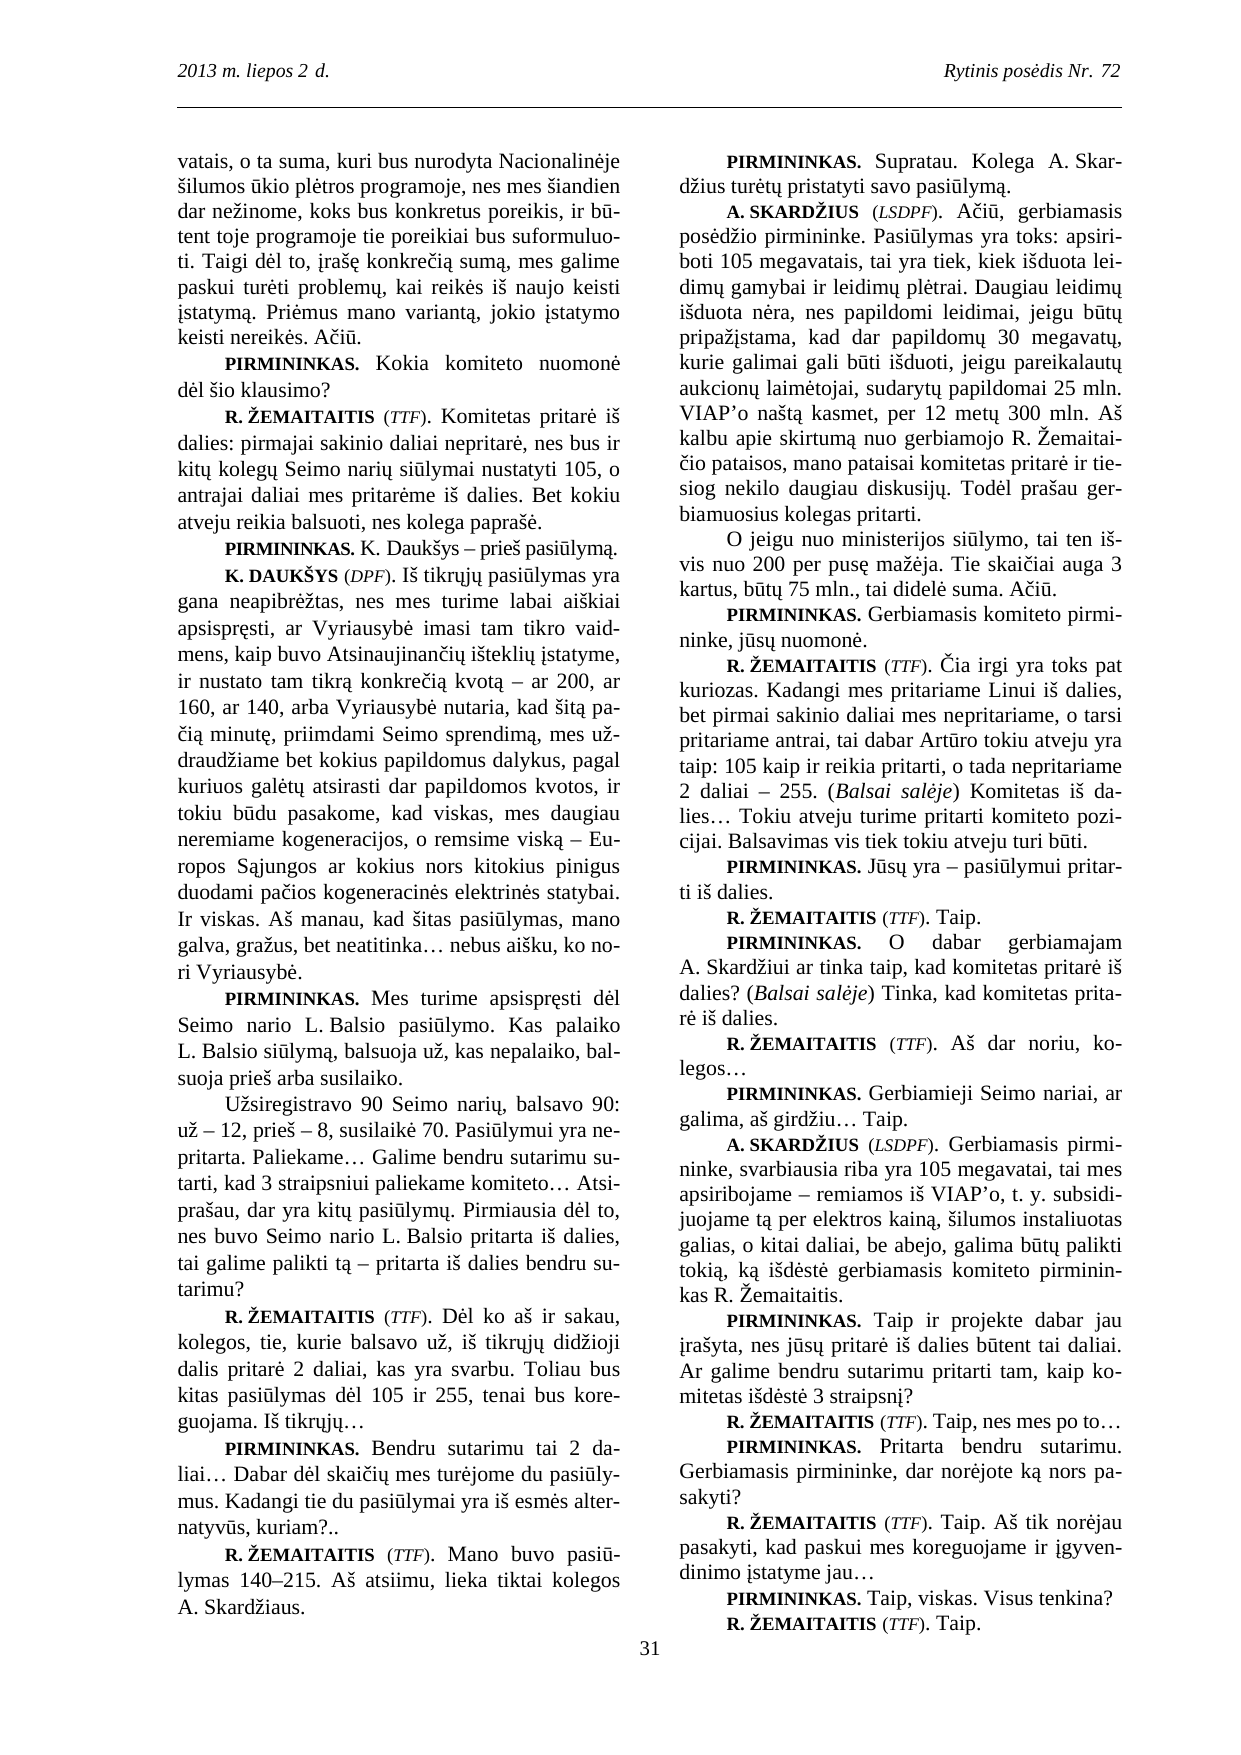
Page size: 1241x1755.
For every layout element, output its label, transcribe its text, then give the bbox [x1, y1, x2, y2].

text Už­si­re­gist­ra­vo 90 Sei­mo na­rių, bal­sa­vo 90: už – 12, prieš – 8, su­si­lai­kė 70. Pa­siū­ly­mui yra ne­pri­tar­ta. Pa­lie­ka­me… Ga­li­me ben­dru su­ta­ri­mu su­tar­ti, kad 3 straips­niui pa­lie­ka­me ko­mi­te­to… At­si­pra­šau, dar yra ki­tų pa­siū­ly­mų. Pir­miau­sia dėl to, nes bu­vo Sei­mo na­rio L. Bal­sio pri­tar­ta iš da­lies, tai ga­li­me pa­lik­ti tą – pri­tar­ta iš da­lies ben­dru su­ta­ri­mu? [177, 1090, 620, 1302]
text R. ŽEMAITAITIS (TTF). Taip. Aš tik no­rė­jau pa­sa­ky­ti, kad pas­kui mes ko­re­guo­ja­me ir įgy­ven­di­ni­mo įsta­ty­me jau… [679, 1509, 1122, 1584]
text PIRMININKAS. Ko­kia ko­mi­te­to nuo­mo­nė dėl šio klau­si­mo? [177, 349, 620, 402]
text PIRMININKAS. Ger­bia­mie­ji Sei­mo na­riai, ar ga­li­ma, aš gir­džiu… Taip. [679, 1080, 1122, 1131]
text va­tais, o ta su­ma, ku­ri bus nu­ro­dy­ta Na­cio­na­li­nė­je ši­lu­mos ūkio plėt­ros pro­gra­mo­je, nes mes šian­dien dar ne­ži­no­me, koks bus kon­kre­tus po­rei­kis, ir bū­tent to­je pro­gra­mo­je tie po­rei­kiai bus su­for­mu­luo­ti. Tai­gi dėl to, įra­šę kon­kre­čią su­mą, mes ga­li­me pas­kui tu­rė­ti pro­ble­mų, kai rei­kės iš nau­jo keis­ti įsta­ty­mą. Pri­ėmus ma­no va­rian­tą, jo­kio įsta­ty­mo keis­ti ne­rei­kės. Ačiū. [177, 148, 620, 349]
text PIRMININKAS. Taip, vis­kas. Vi­sus ten­ki­na? [679, 1584, 1122, 1610]
text R. ŽEMAITAITIS (TTF). Dėl ko aš ir sa­kau, ko­le­gos, tie, ku­rie bal­sa­vo už, iš tik­rų­jų di­džio­ji da­lis pri­ta­rė 2 da­liai, kas yra svar­bu. To­liau bus ki­tas pa­siū­ly­mas dėl 105 ir 255, te­nai bus ko­re­guo­ja­ma. Iš tik­rų­jų… [177, 1302, 620, 1434]
text R. ŽEMAITAITIS (TTF). Ma­no bu­vo pa­siū­lymas 140–215. Aš at­si­i­mu, lie­ka tik­tai ko­le­gos A. Skar­džiaus. [177, 1540, 620, 1619]
text PIRMININKAS. Mes tu­ri­me ap­si­spręs­ti dėl Sei­mo na­rio L. Bal­sio pa­siū­ly­mo. Kas pa­lai­ko L. Bal­sio siū­ly­mą, bal­suo­ja už, kas ne­pa­lai­ko, bal­suo­ja prieš ar­ba su­si­lai­ko. [177, 984, 620, 1090]
text PIRMININKAS. Ben­dru su­ta­ri­mu tai 2 da­liai… Da­bar dėl skai­čių mes tu­rė­jo­me du pa­siū­ly­mus. Ka­dan­gi tie du pa­siū­ly­mai yra iš es­mės al­ter­na­ty­vūs, ku­riam?.. [177, 1434, 620, 1540]
text R. ŽEMAITAITIS (TTF). Aš dar no­riu, ko­legos… [679, 1030, 1122, 1080]
text A. SKARDŽIUS (LSDPF). Ačiū, ger­bia­ma­sis po­sė­džio pir­mi­nin­ke. Pa­siū­ly­mas yra toks: ap­si­ri­bo­ti 105 me­ga­va­tais, tai yra tiek, kiek iš­duo­ta lei­di­mų ga­my­bai ir lei­di­mų plėt­rai. Dau­giau lei­di­mų iš­duo­ta nė­ra, nes pa­pil­do­mi lei­di­mai, jei­gu bū­tų pri­pa­žįs­ta­ma, kad dar pa­pil­do­mų 30 me­ga­va­tų, ku­rie ga­li­mai ga­li bū­ti iš­duo­ti, jei­gu pa­rei­ka­lau­tų auk­cio­nų lai­mė­to­jai, su­da­ry­tų pa­pil­do­mai 25 mln. VIAP’o naš­tą kas­met, per 12 me­tų 300 mln. Aš kal­bu apie skir­tu­mą nuo ger­bia­mo­jo R. Že­mai­tai­čio pa­tai­sos, ma­no pa­tai­sai ko­mi­te­tas pri­ta­rė ir tie­siog ne­ki­lo dau­giau dis­ku­si­jų. To­dėl pra­šau ger­bia­muo­sius ko­le­gas pri­tar­ti. [679, 198, 1122, 526]
text PIRMININKAS. Jū­sų yra – pa­siū­ly­mui pri­tar­ti iš da­lies. [679, 853, 1122, 904]
text PIRMININKAS. Su­pra­tau. Ko­le­ga A. Skar­džius tu­rė­tų pri­sta­ty­ti sa­vo pa­siū­ly­mą. [679, 148, 1122, 198]
text R. ŽEMAITAITIS (TTF). Čia ir­gi yra toks pat ku­rio­zas. Ka­dan­gi mes pri­ta­ria­me Li­nui iš da­lies, bet pir­mai sa­ki­nio da­liai mes ne­pri­ta­ria­me, o tar­si pri­ta­ria­me ant­rai, tai da­bar Ar­tū­ro to­kiu at­ve­ju yra taip: 105 kaip ir rei­kia pri­tar­ti, o ta­da ne­pri­ta­ria­me 2 da­liai – 255. (Bal­sai sa­lė­je) Ko­mi­te­tas iš da­lies… To­kiu at­ve­ju tu­ri­me pri­tar­ti ko­mi­te­to po­zi­ci­jai. Bal­sa­vi­mas vis tiek to­kiu at­ve­ju tu­ri bū­ti. [679, 652, 1122, 853]
text R. ŽEMAITAITIS (TTF). Taip, nes mes po to… [679, 1408, 1122, 1433]
text PIRMININKAS. K. Dauk­šys – prieš pa­siū­ly­mą. [177, 534, 620, 561]
text PIRMININKAS. Taip ir pro­jek­te da­bar jau įra­šy­ta, nes jū­sų pri­ta­rė iš da­lies bū­tent tai da­liai. Ar ga­li­me ben­dru su­ta­ri­mu pri­tar­ti tam, kaip ko­mi­te­tas iš­dės­tė 3 straips­nį? [679, 1307, 1122, 1408]
text R. ŽEMAITAITIS (TTF). Ko­mi­te­tas pri­ta­rė iš da­lies: pir­ma­jai sa­ki­nio da­liai ne­pri­ta­rė, nes bus ir ki­tų ko­le­gų Sei­mo na­rių siū­ly­mai nu­sta­ty­ti 105, o ant­ra­jai da­liai mes pri­ta­rė­me iš da­lies. Bet ko­kiu at­ve­ju rei­kia bal­suo­ti, nes ko­le­ga pa­pra­šė. [177, 402, 620, 534]
text PIRMININKAS. O da­bar ger­bia­ma­jam A. Skar­džiui ar tin­ka taip, kad ko­mi­te­tas pri­ta­rė iš da­lies? (Bal­sai sa­lė­je) Tin­ka, kad ko­mi­te­tas pri­ta­rė iš da­lies. [679, 929, 1122, 1030]
text R. ŽEMAITAITIS (TTF). Taip. [679, 1610, 1122, 1635]
text R. ŽEMAITAITIS (TTF). Taip. [679, 904, 1122, 929]
text A. SKARDŽIUS (LSDPF). Ger­bia­ma­sis pir­mi­nin­ke, svar­biau­sia ri­ba yra 105 me­ga­va­tai, tai mes ap­si­ri­bo­ja­me – re­mia­mos iš VIAP’o, t. y. sub­si­di­juo­ja­me tą per elek­tros kai­ną, ši­lu­mos ins­ta­liuo­tas ga­lias, o ki­tai da­liai, be abe­jo, ga­li­ma bū­tų pa­lik­ti to­kią, ką iš­dės­tė ger­bia­ma­sis ko­mi­te­to pir­mi­nin­kas R. Že­mai­tai­tis. [679, 1131, 1122, 1307]
text PIRMININKAS. Ger­bia­ma­sis ko­mi­te­to pir­mi­nin­ke, jū­sų nuo­mo­nė. [679, 601, 1122, 652]
text O jei­gu nuo mi­nis­te­ri­jos siū­ly­mo, tai ten iš­vis nuo 200 per pu­sę ma­žė­ja. Tie skai­čiai au­ga 3 kar­tus, bū­tų 75 mln., tai di­de­lė su­ma. Ačiū. [679, 526, 1122, 601]
text K. DAUKŠYS (DPF). Iš tik­rų­jų pa­siū­ly­mas yra ga­na ne­apib­rėž­tas, nes mes tu­ri­me la­bai aiš­kiai ap­si­spręs­ti, ar Vy­riau­sy­bė ima­si tam tik­ro vaid­mens, kaip bu­vo At­si­nau­ji­nan­čių iš­tek­lių įsta­ty­me, ir nu­sta­to tam tik­rą kon­kre­čią kvo­tą – ar 200, ar 160, ar 140, ar­ba Vy­riau­sy­bė nu­ta­ria, kad ši­tą pa­čią mi­nu­tę, pri­im­da­mi Sei­mo spren­di­mą, mes už­drau­džia­me bet ko­kius pa­pil­do­mus da­ly­kus, pa­gal ku­riuos ga­lė­tų at­si­ras­ti dar pa­pil­do­mos kvo­tos, ir to­kiu bū­du pa­sa­ko­me, kad vis­kas, mes dau­giau ne­re­mia­me ko­ge­ne­ra­ci­jos, o rem­si­me vis­ką – Eu­ro­pos Są­jun­gos ar ko­kius nors ki­to­kius pi­ni­gus duo­da­mi pa­čios ko­ge­ne­ra­ci­nės elek­tri­nės sta­ty­bai. Ir vis­kas. Aš ma­nau, kad ši­tas pa­siū­ly­mas, ma­no gal­va, gra­žus, bet ne­ati­tin­ka… ne­bus aiš­ku, ko no­ri Vy­riau­sy­bė. [177, 561, 620, 984]
text PIRMININKAS. Pri­tar­ta ben­dru su­ta­ri­mu. Ger­bia­ma­sis pir­mi­nin­ke, dar no­rė­jo­te ką nors pa­sa­ky­ti? [679, 1433, 1122, 1509]
